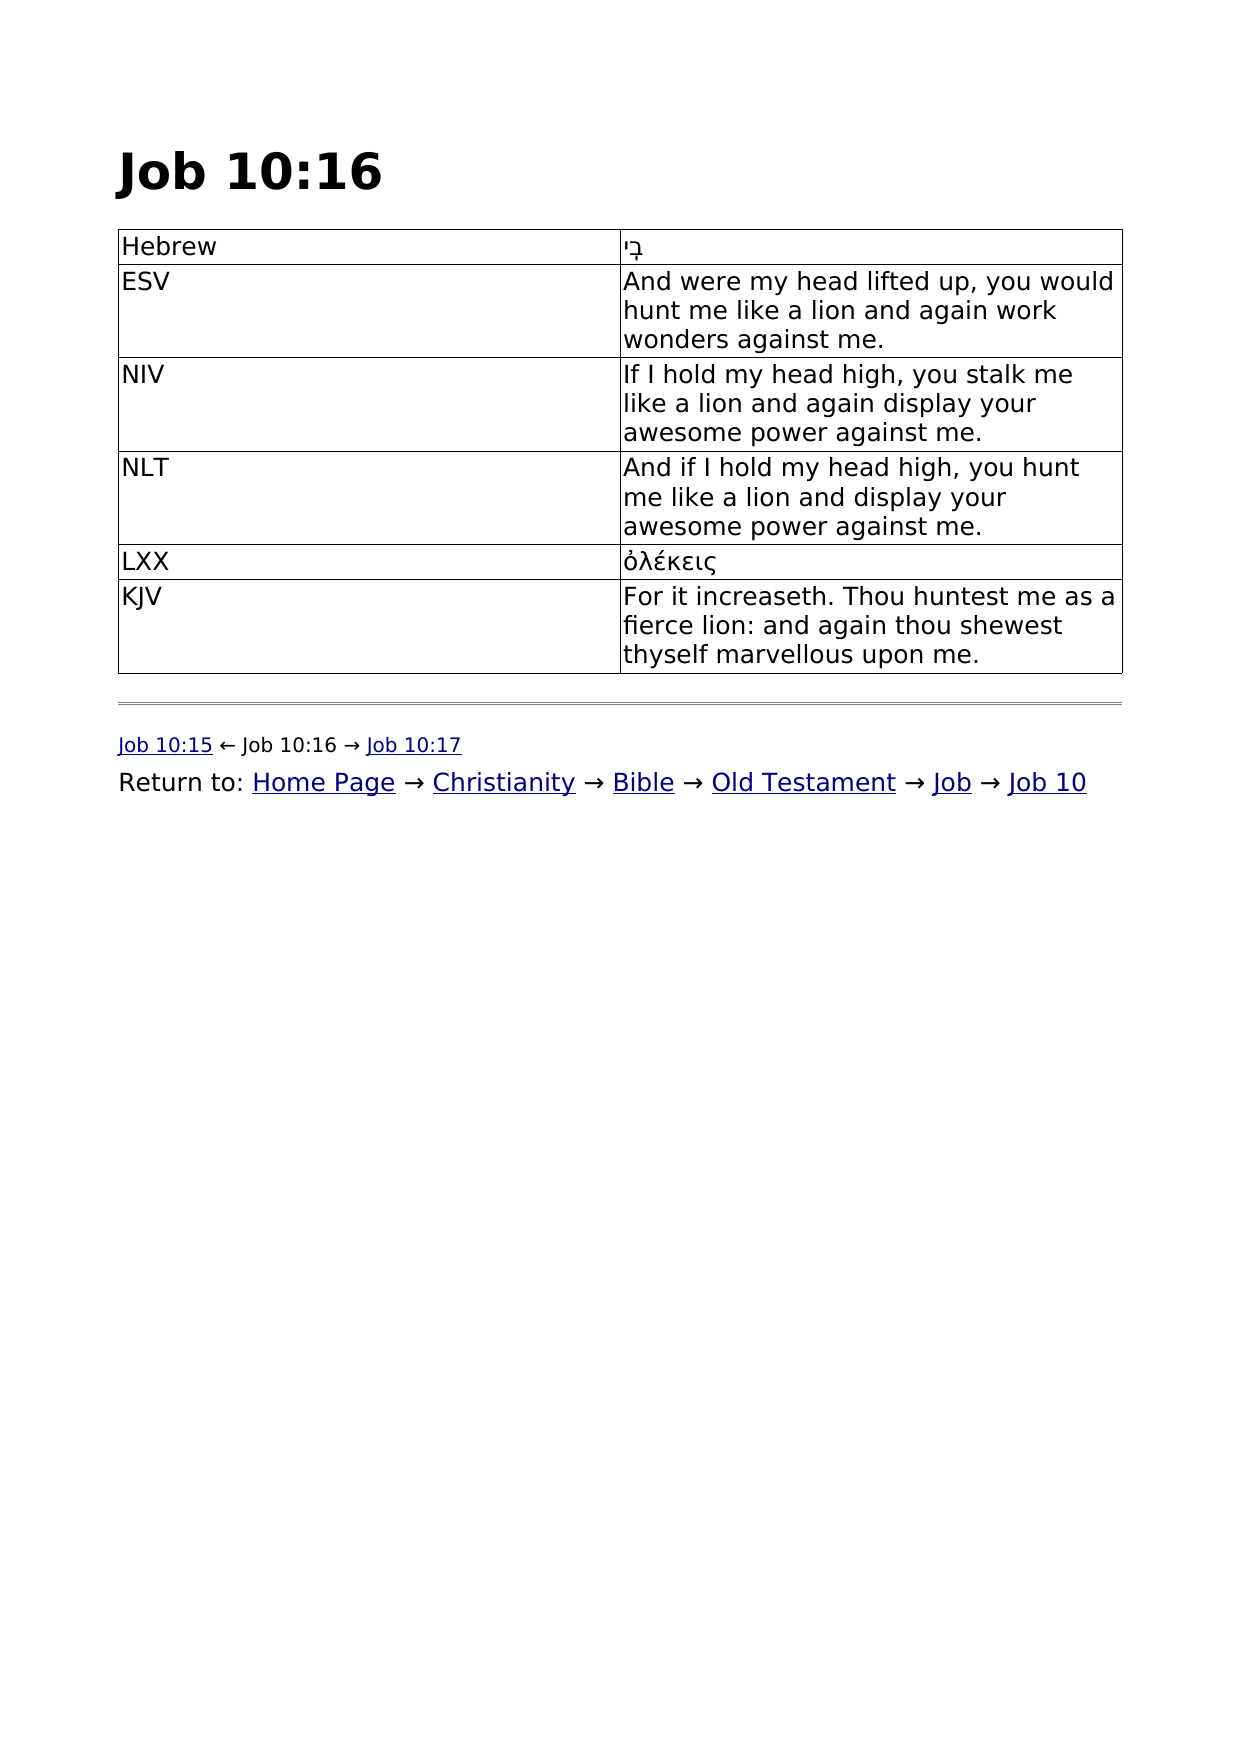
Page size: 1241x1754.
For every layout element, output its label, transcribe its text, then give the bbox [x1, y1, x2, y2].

text Job 10:15 ← Job 10:16 → Job 10:17 [118, 734, 1122, 768]
table_cell KJV [119, 580, 620, 673]
subtitle Job 10:16 [118, 143, 1122, 201]
table_cell ὀλέκεις [621, 545, 1122, 579]
table_cell ESV [119, 265, 620, 357]
table_header Hebrew [119, 230, 620, 264]
table_cell NIV [119, 358, 620, 451]
table_cell LXX [119, 545, 620, 579]
table_cell And if I hold my head high, you hunt me like a lion and display your awesome power against me. [621, 452, 1122, 544]
table_cell For it increaseth. Thou huntest me as a fierce lion: and again thou shewest thyself marvellous upon me. [621, 580, 1122, 673]
table_header בִֽי [621, 230, 1122, 264]
text Return to: Home Page → Christianity → Bible → Old Testament → Job → Job 10 [118, 768, 1122, 797]
table_cell NLT [119, 452, 620, 544]
table_cell And were my head lifted up, you would hunt me like a lion and again work wonders against me. [621, 265, 1122, 357]
table_cell If I hold my head high, you stalk me like a lion and again display your awesome power against me. [621, 358, 1122, 451]
